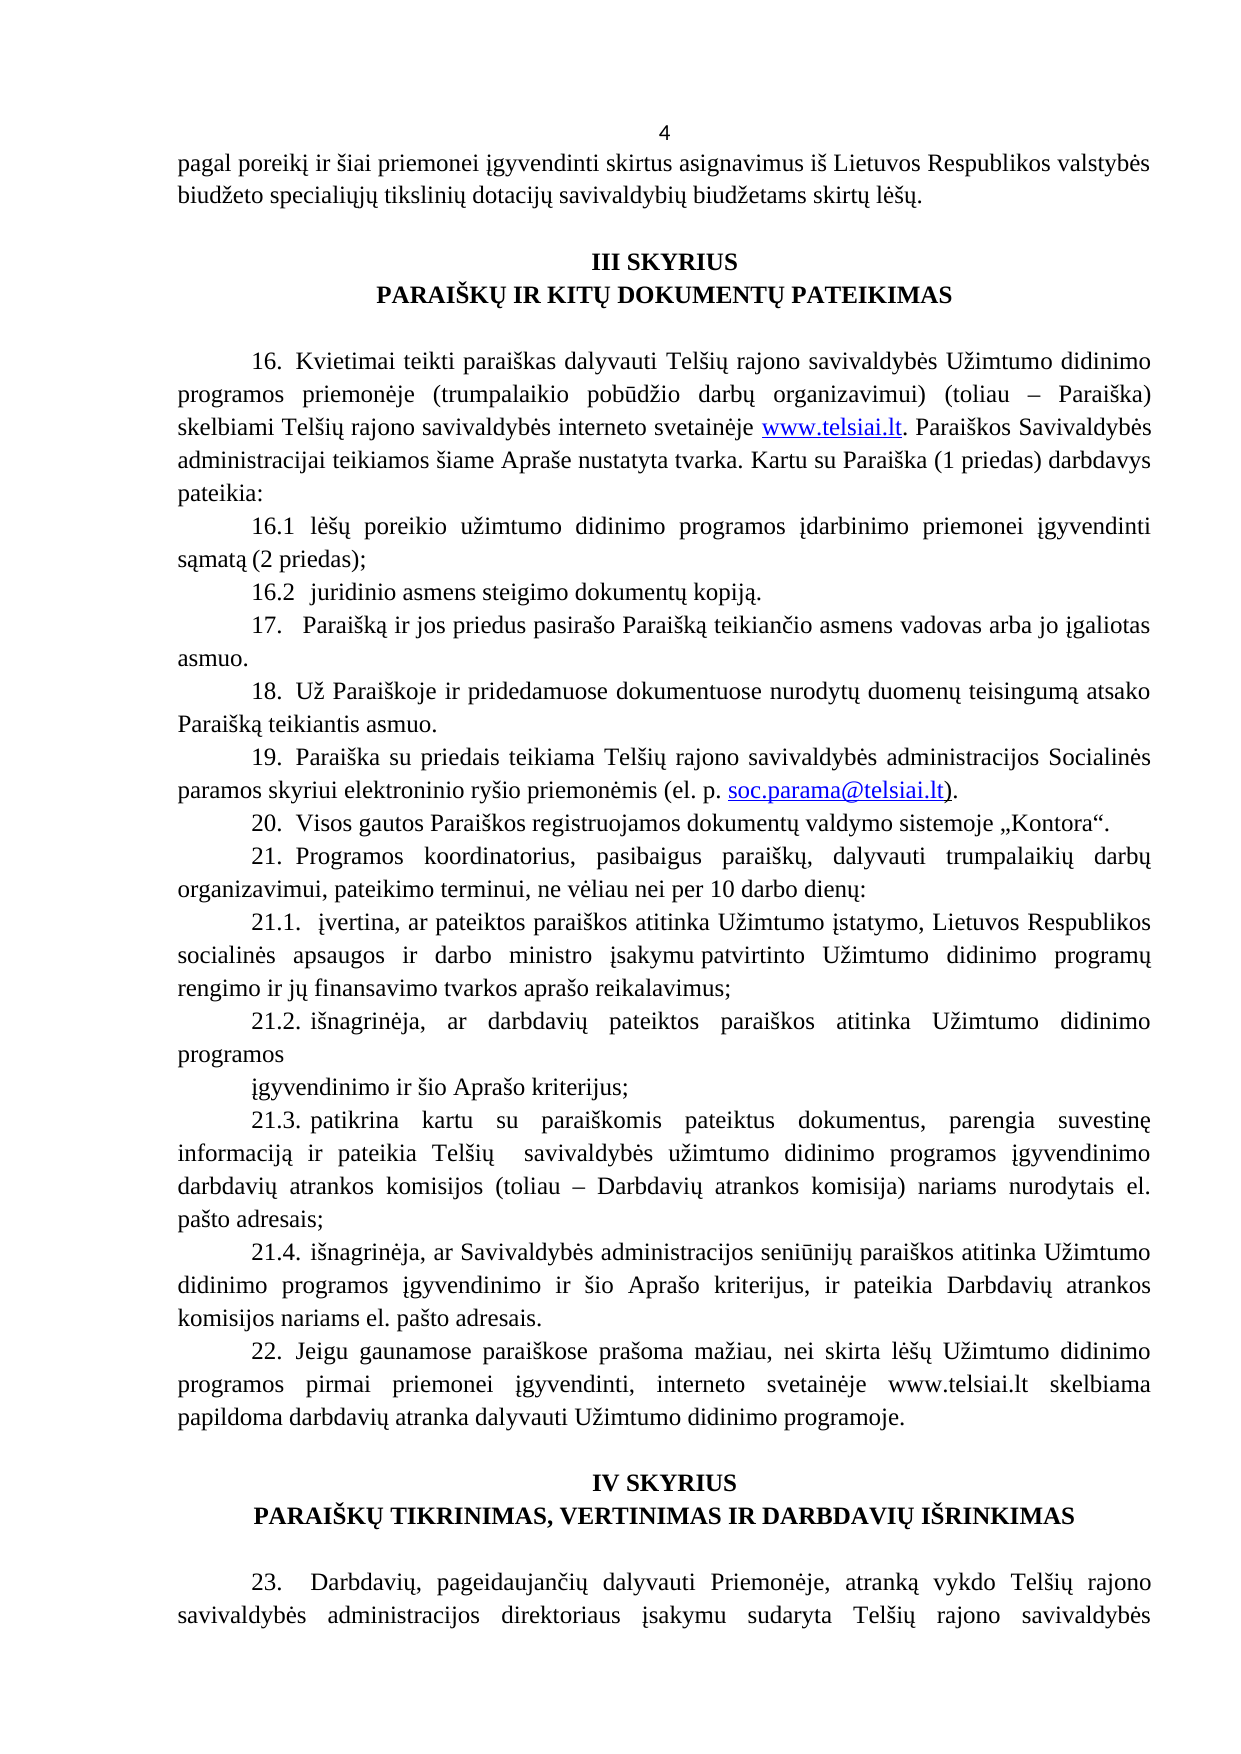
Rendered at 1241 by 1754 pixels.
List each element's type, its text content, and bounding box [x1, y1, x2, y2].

text 21.1. įvertina, ar pateiktos paraiškos atitinka Užimtumo įstatymo, Lietuvos Respublikos socialinės apsaugos ir darbo ministro įsakymu patvirtinto Užimtumo didinimo programų rengimo ir jų finansavimo tvarkos aprašo reikalavimus; [177, 907, 1152, 1002]
text III SKYRIUS [177, 247, 1152, 275]
text 21. Programos koordinatorius, pasibaigus paraiškų, dalyvauti trumpalaikių darbų organizavimui, pateikimo terminui, ne vėliau nei per 10 darbo dienų: [177, 841, 1152, 903]
text 16. Kvietimai teikti paraiškas dalyvauti Telšių rajono savivaldybės Užimtumo didinimo programos priemonėje (trumpalaikio pobūdžio darbų organizavimui) (toliau – Paraiška) skelbiami Telšių rajono savivaldybės interneto svetainėje www.telsiai.lt. Paraiškos Savivaldybės administracijai teikiamos šiame Apraše nustatyta tvarka. Kartu su Paraiška (1 priedas) darbdavys pateikia: [177, 346, 1152, 507]
text 21.2. išnagrinėja, ar darbdavių pateiktos paraiškos atitinka Užimtumo didinimo programos [177, 1006, 1152, 1068]
text 20. Visos gautos Paraiškos registruojamos dokumentų valdymo sistemoje „Kontora“. [177, 808, 1152, 837]
text 17. Paraišką ir jos priedus pasirašo Paraišką teikiančio asmens vadovas arba jo įgaliotas asmuo. [177, 610, 1152, 672]
text paraiškų tikrinimas, vertinimas ir DARBDAVIŲ išrinkimas [177, 1501, 1152, 1530]
text 16.2 juridinio asmens steigimo dokumentų kopiją. [177, 577, 1152, 606]
text 19. Paraiška su priedais teikiama Telšių rajono savivaldybės administracijos Socialinės paramos skyriui elektroninio ryšio priemonėmis (el. p. soc.parama@telsiai.lt). [177, 742, 1152, 804]
text 16.1 lėšų poreikio užimtumo didinimo programos įdarbinimo priemonei įgyvendinti sąmatą (2 priedas); [177, 511, 1152, 573]
text 21.4. išnagrinėja, ar Savivaldybės administracijos seniūnijų paraiškos atitinka Užimtumo didinimo programos įgyvendinimo ir šio Aprašo kriterijus, ir pateikia Darbdavių atrankos komisijos nariams el. pašto adresais. [177, 1237, 1152, 1332]
text IV SKYRIUS [177, 1468, 1152, 1497]
text 21.3. patikrina kartu su paraiškomis pateiktus dokumentus, parengia suvestinę informaciją ir pateikia Telšių savivaldybės užimtumo didinimo programos įgyvendinimo darbdavių atrankos komisijos (toliau – Darbdavių atrankos komisija) nariams nurodytais el. pašto adresais; [177, 1105, 1152, 1233]
text paraiškų ir kitų dokumentų pateikimas [177, 280, 1152, 308]
text 18. Už Paraiškoje ir pridedamuose dokumentuose nurodytų duomenų teisingumą atsako Paraišką teikiantis asmuo. [177, 676, 1152, 738]
text pagal poreikį ir šiai priemonei įgyvendinti skirtus asignavimus iš Lietuvos Respublikos valstybės biudžeto specialiųjų tikslinių dotacijų savivaldybių biudžetams skirtų lėšų. [177, 148, 1152, 209]
text 23. Darbdavių, pageidaujančių dalyvauti Priemonėje, atranką vykdo Telšių rajono savivaldybės administracijos direktoriaus įsakymu sudaryta Telšių rajono savivaldybės [177, 1567, 1152, 1629]
text 22. Jeigu gaunamose paraiškose prašoma mažiau, nei skirta lėšų Užimtumo didinimo programos pirmai priemonei įgyvendinti, interneto svetainėje www.telsiai.lt skelbiama papildoma darbdavių atranka dalyvauti Užimtumo didinimo programoje. [177, 1336, 1152, 1431]
text įgyvendinimo ir šio Aprašo kriterijus; [177, 1072, 1152, 1101]
